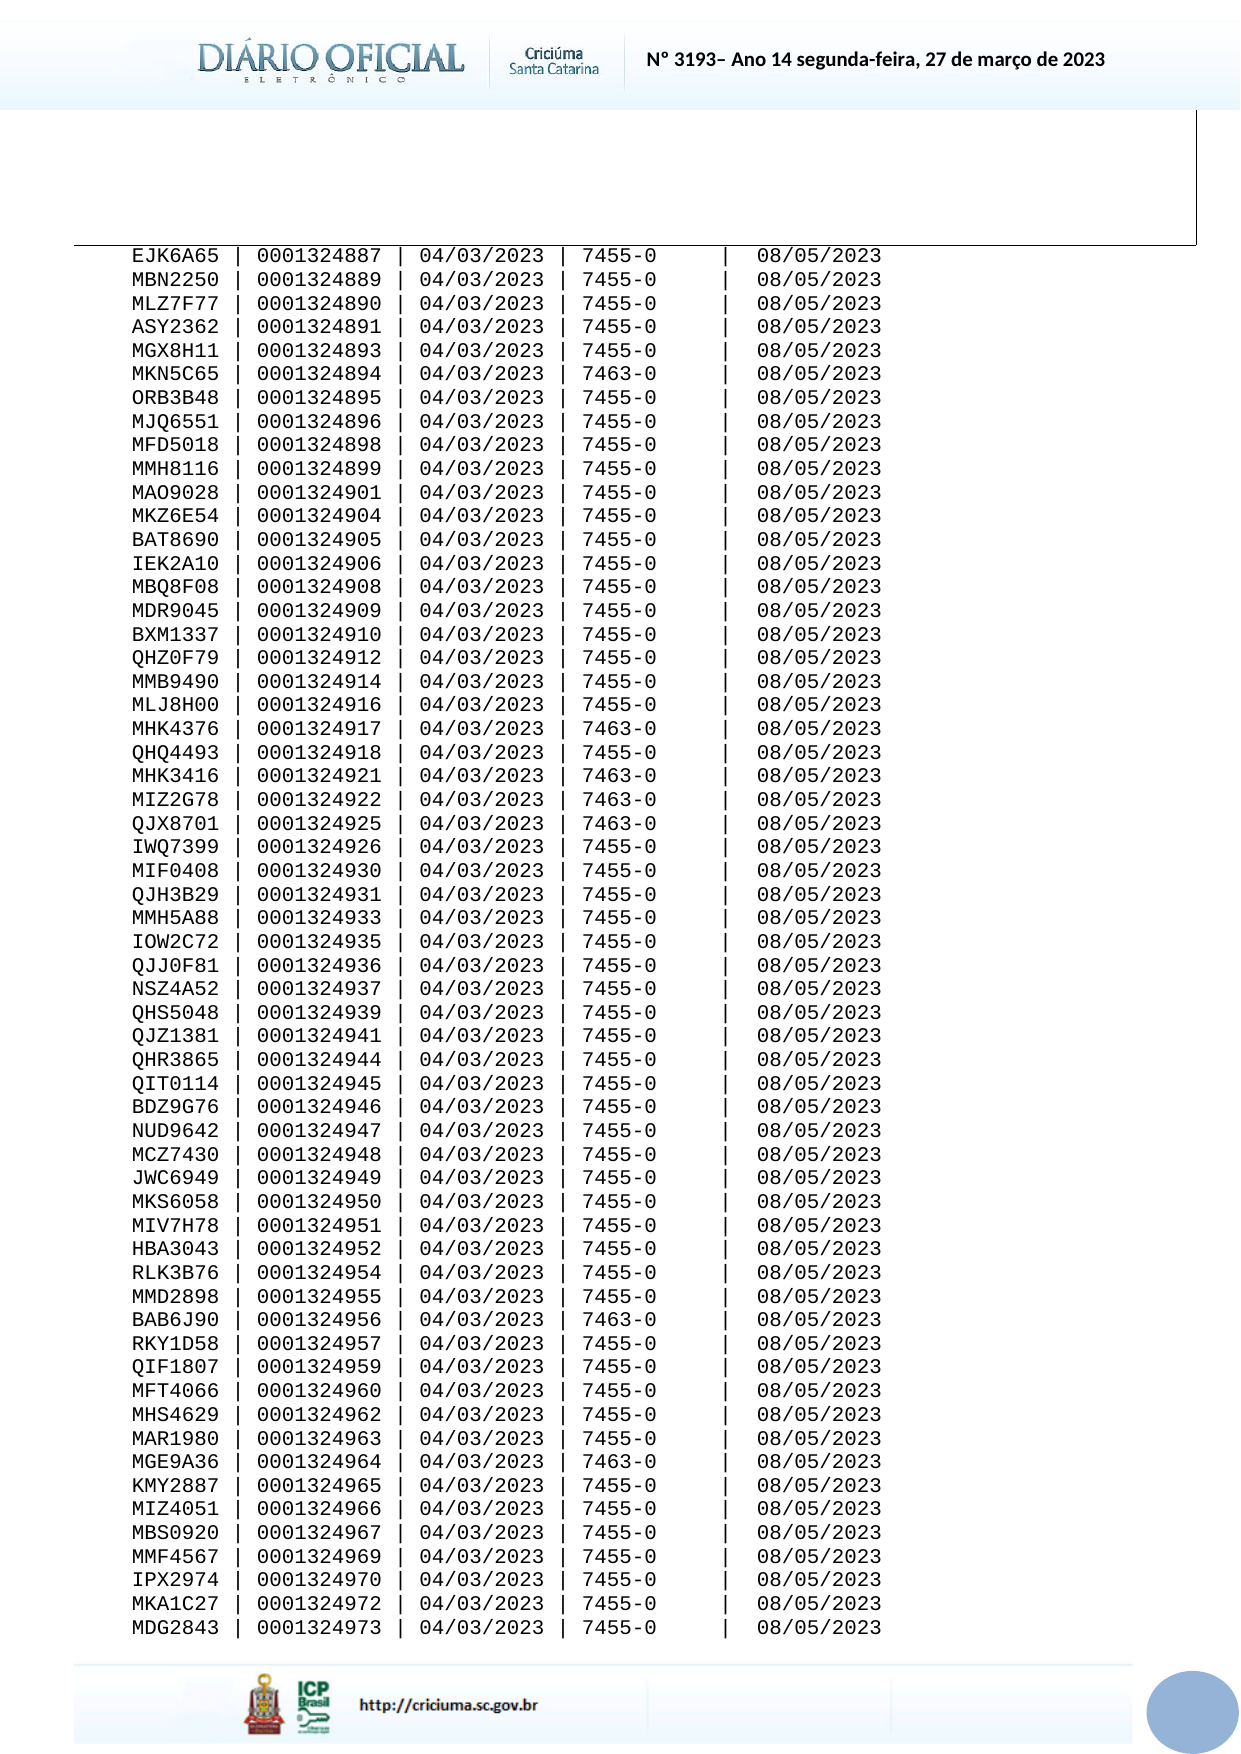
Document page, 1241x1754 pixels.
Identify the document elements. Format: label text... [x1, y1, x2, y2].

text MFD5018 | 0001324898 | 04/03/2023 | 7455-0 | 08/05/2023 [44, 434, 1196, 458]
text MFT4066 | 0001324960 | 04/03/2023 | 7455-0 | 08/05/2023 [44, 1380, 1196, 1404]
text NSZ4A52 | 0001324937 | 04/03/2023 | 7455-0 | 08/05/2023 [44, 978, 1196, 1002]
text IEK2A10 | 0001324906 | 04/03/2023 | 7455-0 | 08/05/2023 [44, 553, 1196, 576]
text MLZ7F77 | 0001324890 | 04/03/2023 | 7455-0 | 08/05/2023 [44, 292, 1196, 316]
text MKS6058 | 0001324950 | 04/03/2023 | 7455-0 | 08/05/2023 [44, 1191, 1196, 1215]
text JWC6949 | 0001324949 | 04/03/2023 | 7455-0 | 08/05/2023 [44, 1167, 1196, 1191]
text IWQ7399 | 0001324926 | 04/03/2023 | 7455-0 | 08/05/2023 [44, 836, 1196, 860]
text MMB9490 | 0001324914 | 04/03/2023 | 7455-0 | 08/05/2023 [44, 671, 1196, 694]
text QIF1807 | 0001324959 | 04/03/2023 | 7455-0 | 08/05/2023 [44, 1357, 1196, 1380]
text MIZ4051 | 0001324966 | 04/03/2023 | 7455-0 | 08/05/2023 [44, 1498, 1196, 1522]
text HBA3043 | 0001324952 | 04/03/2023 | 7455-0 | 08/05/2023 [44, 1238, 1196, 1262]
text MHS4629 | 0001324962 | 04/03/2023 | 7455-0 | 08/05/2023 [44, 1404, 1196, 1427]
text MIF0408 | 0001324930 | 04/03/2023 | 7455-0 | 08/05/2023 [44, 860, 1196, 884]
text MMD2898 | 0001324955 | 04/03/2023 | 7455-0 | 08/05/2023 [44, 1286, 1196, 1309]
text MCZ7430 | 0001324948 | 04/03/2023 | 7455-0 | 08/05/2023 [44, 1144, 1196, 1167]
text MDR9045 | 0001324909 | 04/03/2023 | 7455-0 | 08/05/2023 [44, 600, 1196, 623]
text BXM1337 | 0001324910 | 04/03/2023 | 7455-0 | 08/05/2023 [44, 623, 1196, 647]
text MBQ8F08 | 0001324908 | 04/03/2023 | 7455-0 | 08/05/2023 [44, 576, 1196, 600]
text ORB3B48 | 0001324895 | 04/03/2023 | 7455-0 | 08/05/2023 [44, 387, 1196, 411]
text RLK3B76 | 0001324954 | 04/03/2023 | 7455-0 | 08/05/2023 [44, 1262, 1196, 1286]
text MBN2250 | 0001324889 | 04/03/2023 | 7455-0 | 08/05/2023 [44, 269, 1196, 292]
text QIT0114 | 0001324945 | 04/03/2023 | 7455-0 | 08/05/2023 [44, 1073, 1196, 1096]
text IPX2974 | 0001324970 | 04/03/2023 | 7455-0 | 08/05/2023 [44, 1569, 1196, 1593]
text QJZ1381 | 0001324941 | 04/03/2023 | 7455-0 | 08/05/2023 [44, 1026, 1196, 1049]
text MMF4567 | 0001324969 | 04/03/2023 | 7455-0 | 08/05/2023 [44, 1546, 1196, 1569]
text BDZ9G76 | 0001324946 | 04/03/2023 | 7455-0 | 08/05/2023 [44, 1096, 1196, 1120]
text NUD9642 | 0001324947 | 04/03/2023 | 7455-0 | 08/05/2023 [44, 1120, 1196, 1144]
text MAR1980 | 0001324963 | 04/03/2023 | 7455-0 | 08/05/2023 [44, 1427, 1196, 1451]
text KMY2887 | 0001324965 | 04/03/2023 | 7455-0 | 08/05/2023 [44, 1475, 1196, 1498]
text QJJ0F81 | 0001324936 | 04/03/2023 | 7455-0 | 08/05/2023 [44, 954, 1196, 978]
text BAT8690 | 0001324905 | 04/03/2023 | 7455-0 | 08/05/2023 [44, 529, 1196, 553]
text MKN5C65 | 0001324894 | 04/03/2023 | 7463-0 | 08/05/2023 [44, 363, 1196, 387]
text MGX8H11 | 0001324893 | 04/03/2023 | 7455-0 | 08/05/2023 [44, 340, 1196, 363]
text BAB6J90 | 0001324956 | 04/03/2023 | 7463-0 | 08/05/2023 [44, 1309, 1196, 1333]
text QJH3B29 | 0001324931 | 04/03/2023 | 7455-0 | 08/05/2023 [44, 884, 1196, 907]
text QJX8701 | 0001324925 | 04/03/2023 | 7463-0 | 08/05/2023 [44, 813, 1196, 836]
text MAO9028 | 0001324901 | 04/03/2023 | 7455-0 | 08/05/2023 [44, 482, 1196, 505]
text ASY2362 | 0001324891 | 04/03/2023 | 7455-0 | 08/05/2023 [44, 316, 1196, 340]
text MLJ8H00 | 0001324916 | 04/03/2023 | 7455-0 | 08/05/2023 [44, 694, 1196, 718]
text EJK6A65 | 0001324887 | 04/03/2023 | 7455-0 | 08/05/2023 [44, 245, 1196, 269]
text QHR3865 | 0001324944 | 04/03/2023 | 7455-0 | 08/05/2023 [44, 1049, 1196, 1073]
text MKZ6E54 | 0001324904 | 04/03/2023 | 7455-0 | 08/05/2023 [44, 505, 1196, 529]
text MMH5A88 | 0001324933 | 04/03/2023 | 7455-0 | 08/05/2023 [44, 907, 1196, 931]
text MGE9A36 | 0001324964 | 04/03/2023 | 7463-0 | 08/05/2023 [44, 1451, 1196, 1475]
text QHS5048 | 0001324939 | 04/03/2023 | 7455-0 | 08/05/2023 [44, 1002, 1196, 1026]
text RKY1D58 | 0001324957 | 04/03/2023 | 7455-0 | 08/05/2023 [44, 1333, 1196, 1357]
text MKA1C27 | 0001324972 | 04/03/2023 | 7455-0 | 08/05/2023 [44, 1593, 1196, 1617]
text IOW2C72 | 0001324935 | 04/03/2023 | 7455-0 | 08/05/2023 [44, 931, 1196, 954]
text MIV7H78 | 0001324951 | 04/03/2023 | 7455-0 | 08/05/2023 [44, 1215, 1196, 1238]
text QHZ0F79 | 0001324912 | 04/03/2023 | 7455-0 | 08/05/2023 [44, 647, 1196, 671]
text QHQ4493 | 0001324918 | 04/03/2023 | 7455-0 | 08/05/2023 [44, 742, 1196, 765]
text MDG2843 | 0001324973 | 04/03/2023 | 7455-0 | 08/05/2023 [44, 1617, 1196, 1640]
text MHK3416 | 0001324921 | 04/03/2023 | 7463-0 | 08/05/2023 [44, 765, 1196, 789]
text MMH8116 | 0001324899 | 04/03/2023 | 7455-0 | 08/05/2023 [44, 458, 1196, 482]
text MJQ6551 | 0001324896 | 04/03/2023 | 7455-0 | 08/05/2023 [44, 411, 1196, 434]
text MHK4376 | 0001324917 | 04/03/2023 | 7463-0 | 08/05/2023 [44, 718, 1196, 742]
text MIZ2G78 | 0001324922 | 04/03/2023 | 7463-0 | 08/05/2023 [44, 789, 1196, 813]
text MBS0920 | 0001324967 | 04/03/2023 | 7455-0 | 08/05/2023 [44, 1522, 1196, 1546]
